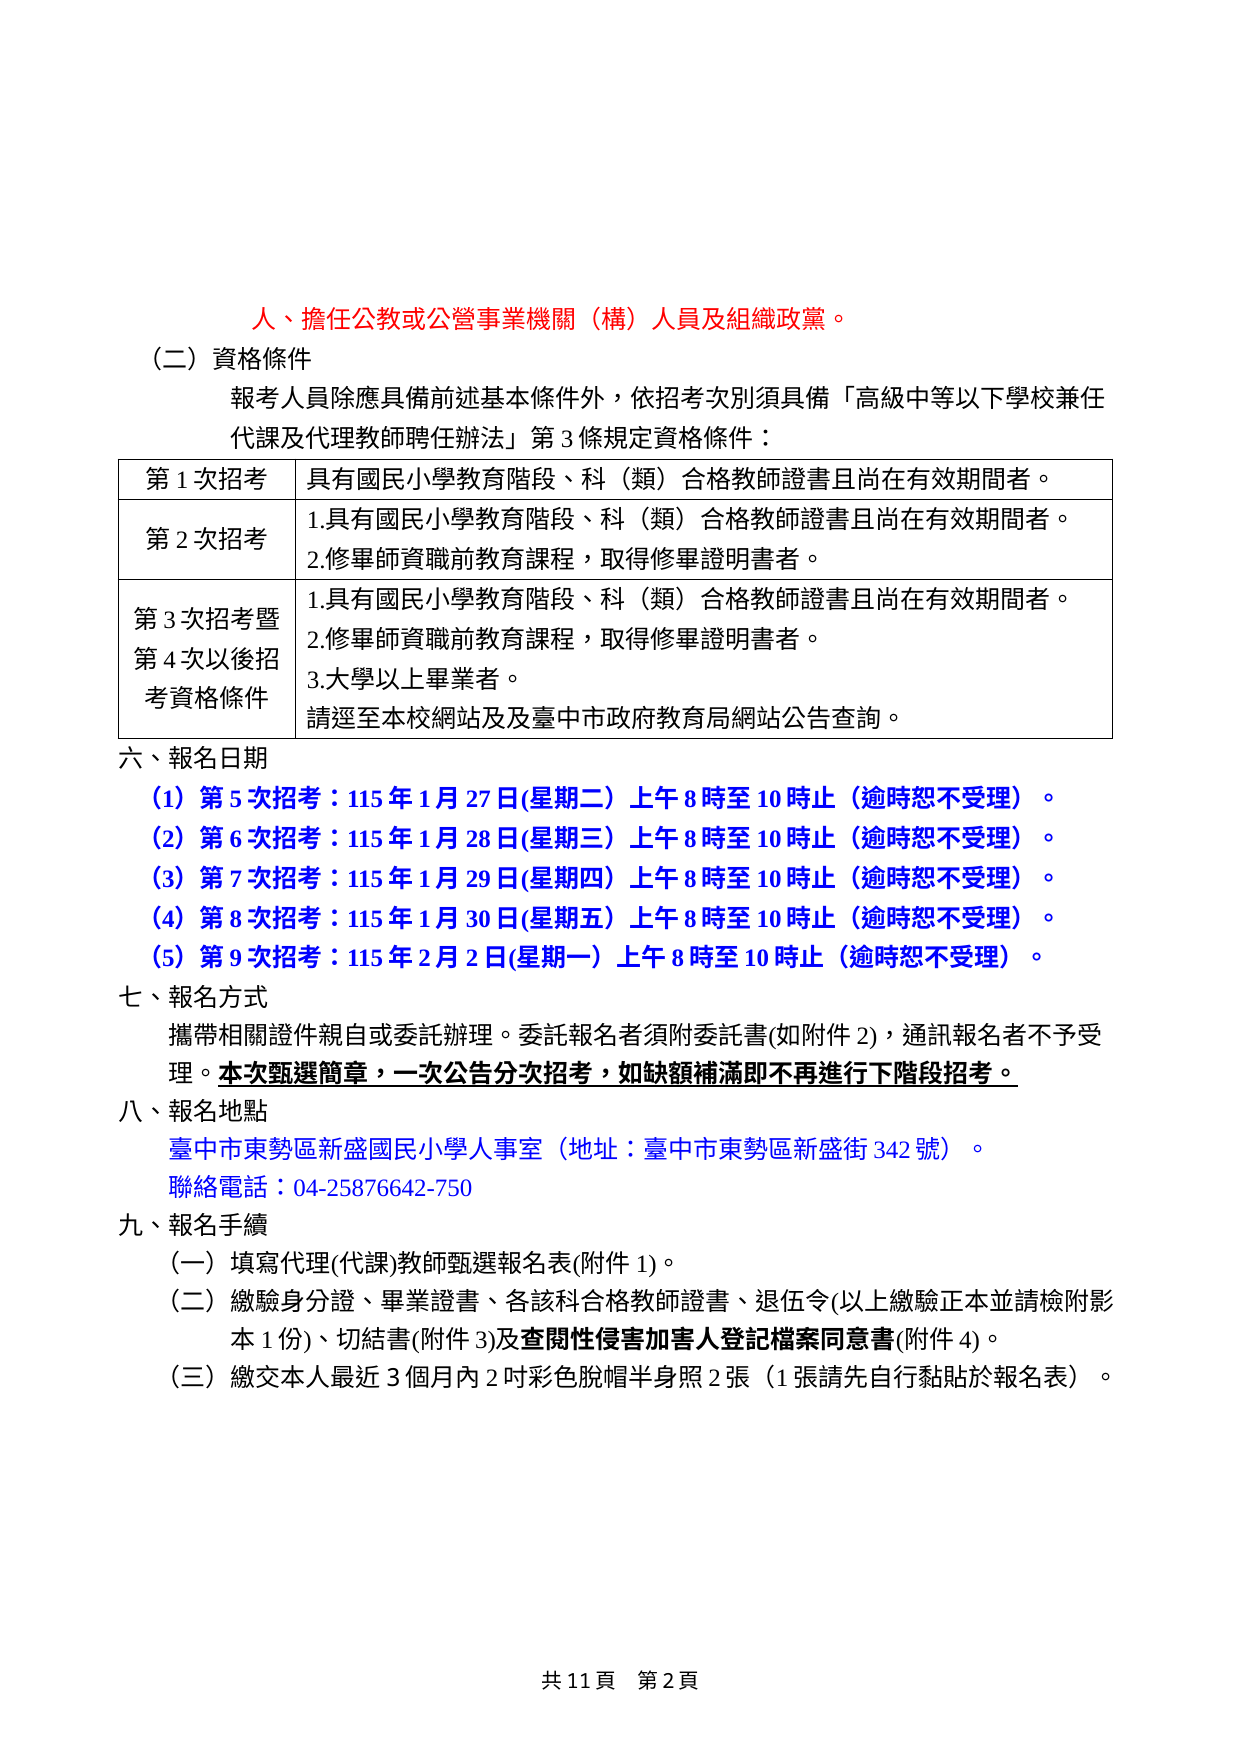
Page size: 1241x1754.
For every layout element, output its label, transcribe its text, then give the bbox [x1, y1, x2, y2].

text （3）第7次招考：115年1月29日(星期四）上午8時至10時止（逾時恕不受理）。 [118, 858, 1122, 894]
table_header 第1次招考 [119, 460, 295, 498]
text （一）填寫代理(代課)教師甄選報名表(附件1)。 [118, 1244, 1122, 1280]
table_cell 1.具有國民小學教育階段、科（類）合格教師證書且尚在有效期間者。 2.修畢師資職前教育課程，取得修畢證明書者。 [296, 500, 1112, 578]
table_cell 1.具有國民小學教育階段、科（類）合格教師證書且尚在有效期間者。 2.修畢師資職前教育課程，取得修畢證明書者。 3.大學以上畢業者。 請逕至本校網站及及臺中市政府教育局網站公告查詢。 [296, 580, 1112, 738]
text 九、報名手續 [118, 1206, 1122, 1242]
text 六、報名日期 [118, 739, 1122, 775]
text （5）第9次招考：115年2月2日(星期一）上午8時至10時止（逾時恕不受理）。 [118, 938, 1122, 974]
text （二）繳驗身分證、畢業證書、各該科合格教師證書、退伍令(以上繳驗正本並請檢附影本1份)、切結書(附件3)及查閱性侵害加害人登記檔案同意書(附件4)。 [156, 1282, 1122, 1356]
table_cell 第2次招考 [119, 500, 295, 578]
text 報考人員除應具備前述基本條件外，依招考次別須具備「高級中等以下學校兼任代課及代理教師聘任辦法」第3條規定資格條件： [231, 379, 1122, 455]
text （1）第5次招考：115年1月27日(星期二）上午8時至10時止（逾時恕不受理）。 [118, 779, 1122, 815]
text （2）第6次招考：115年1月28日(星期三）上午8時至10時止（逾時恕不受理）。 [118, 818, 1122, 855]
text 八、報名地點 臺中市東勢區新盛國民小學人事室（地址：臺中市東勢區新盛街342號）。 [118, 1092, 1122, 1166]
text 人、擔任公教或公營事業機關（構）人員及組織政黨。 [222, 299, 1122, 336]
table_cell 第3次招考暨 第4次以後招考資格條件 [119, 580, 295, 738]
text （三）繳交本人最近3個月內2吋彩色脫帽半身照2張（1張請先自行黏貼於報名表）。 [156, 1358, 1122, 1394]
text 聯絡電話：04-25876642-750 [118, 1168, 1122, 1204]
table_header 具有國民小學教育階段、科（類）合格教師證書且尚在有效期間者。 [296, 460, 1112, 498]
text 七、報名方式 攜帶相關證件親自或委託辦理。委託報名者須附委託書(如附件2)，通訊報名者不予受理。本次甄選簡章，一次公告分次招考，如缺額補滿即不再進行下階段招考。 [118, 978, 1122, 1090]
text （4）第8次招考：115年1月30日(星期五）上午8時至10時止（逾時恕不受理）。 [118, 898, 1122, 934]
text （二）資格條件 [118, 339, 1122, 375]
